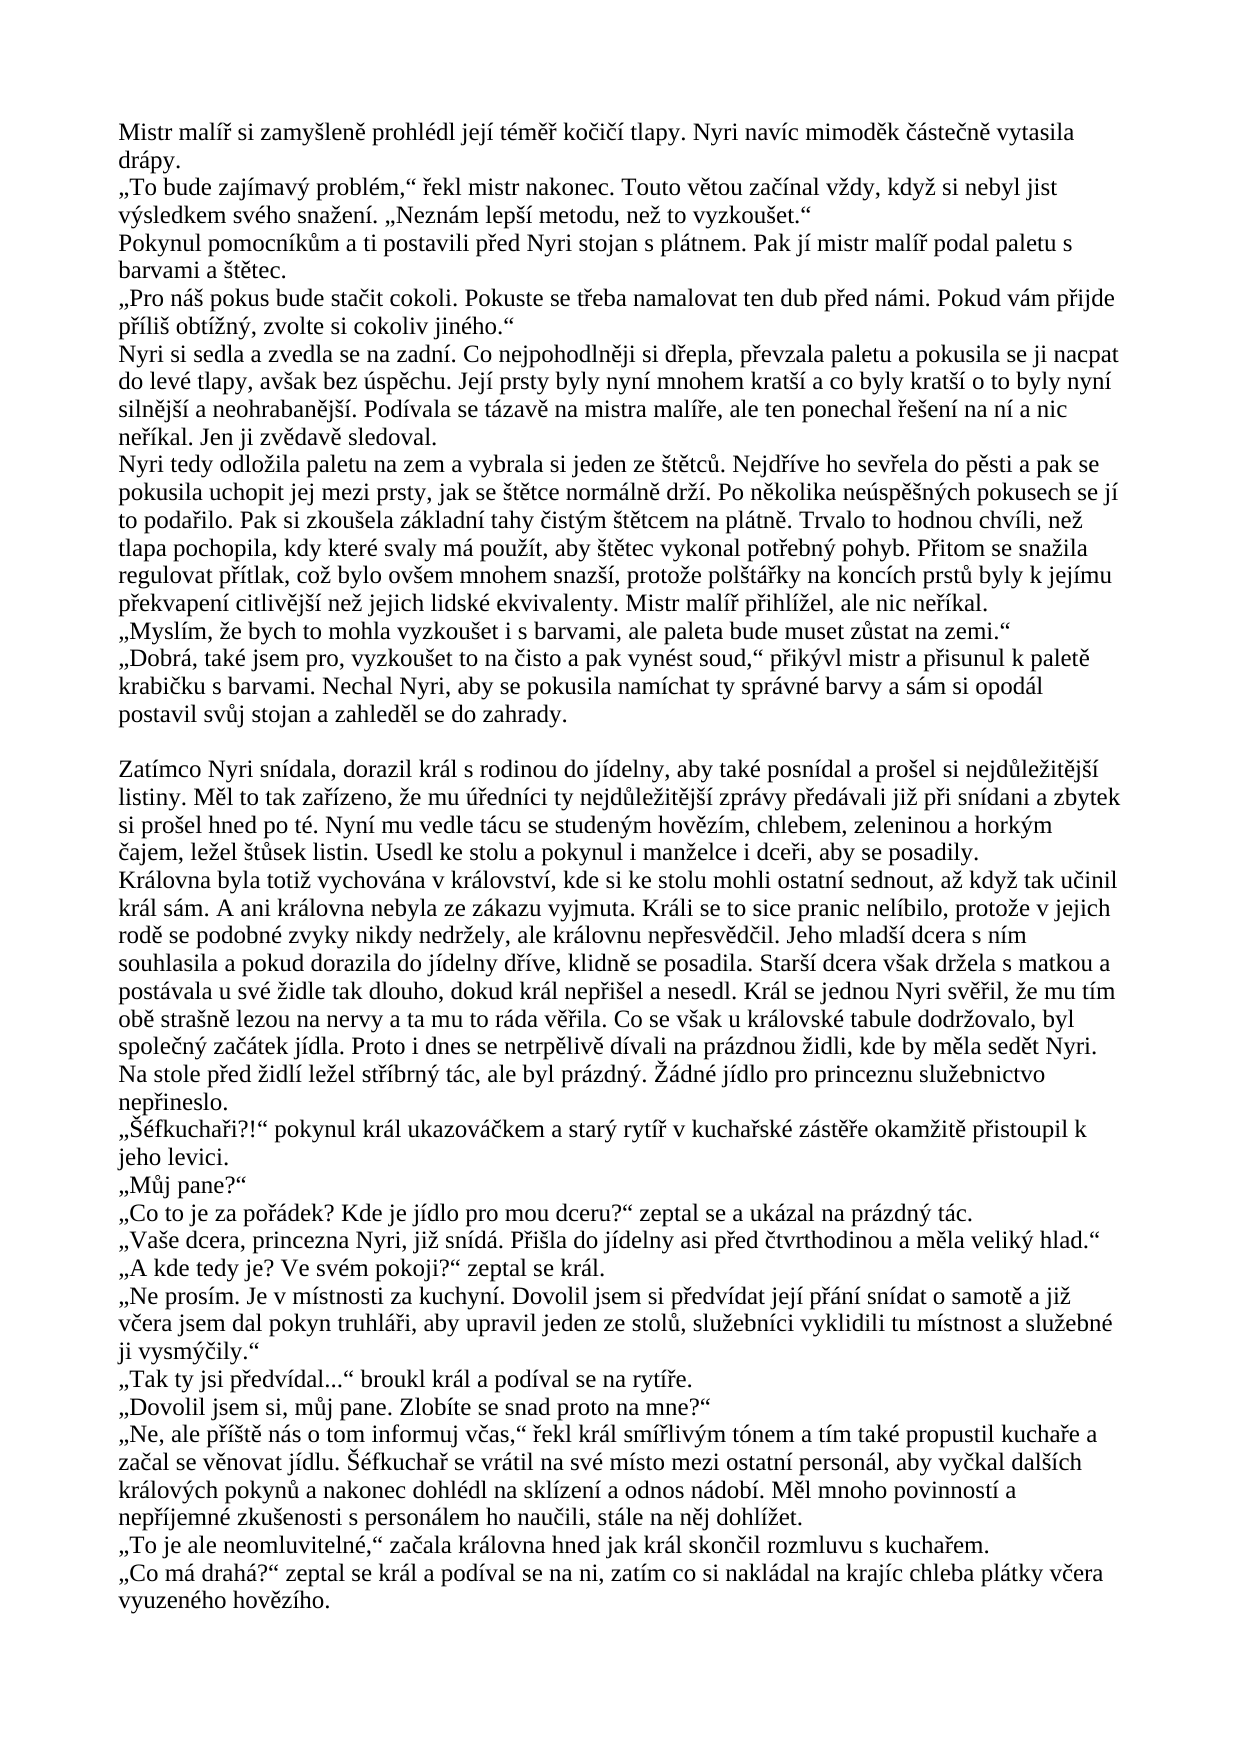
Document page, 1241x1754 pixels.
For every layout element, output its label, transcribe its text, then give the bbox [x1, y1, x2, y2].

text Mistr malíř si zamyšleně prohlédl její téměř kočičí tlapy. Nyri navíc mimoděk částečně vytasila drápy. „To bude zajímavý problém,“ řekl mistr nakonec. Touto větou začínal vždy, když si nebyl jist výsledkem svého snažení. „Neznám lepší metodu, než to vyzkoušet.“ Pokynul pomocníkům a ti postavili před Nyri stojan s plátnem. Pak jí mistr malíř podal paletu s barvami a štětec. „Pro náš pokus bude stačit cokoli. Pokuste se třeba namalovat ten dub před námi. Pokud vám přijde příliš obtížný, zvolte si cokoliv jiného.“ Nyri si sedla a zvedla se na zadní. Co nejpohodlněji si dřepla, převzala paletu a pokusila se ji nacpat do levé tlapy, avšak bez úspěchu. Její prsty byly nyní mnohem kratší a co byly kratší o to byly nyní silnější a neohrabanější. Podívala se tázavě na mistra malíře, ale ten ponechal řešení na ní a nic neříkal. Jen ji zvědavě sledoval. Nyri tedy odložila paletu na zem a vybrala si jeden ze štětců. Nejdříve ho sevřela do pěsti a pak se pokusila uchopit jej mezi prsty, jak se štětce normálně drží. Po několika neúspěšných pokusech se jí to podařilo. Pak si zkoušela základní tahy čistým štětcem na plátně. Trvalo to hodnou chvíli, než tlapa pochopila, kdy které svaly má použít, aby štětec vykonal potřebný pohyb. Přitom se snažila regulovat přítlak, což bylo ovšem mnohem snazší, protože polštářky na koncích prstů byly k jejímu překvapení citlivější než jejich lidské ekvivalenty. Mistr malíř přihlížel, ale nic neříkal. „Myslím, že bych to mohla vyzkoušet i s barvami, ale paleta bude muset zůstat na zemi.“ „Dobrá, také jsem pro, vyzkoušet to na čisto a pak vynést soud,“ přikývl mistr a přisunul k paletě krabičku s barvami. Nechal Nyri, aby se pokusila namíchat ty správné barvy a sám si opodál postavil svůj stojan a zahleděl se do zahrady. Zatímco Nyri snídala, dorazil král s rodinou do jídelny, aby také posnídal a prošel si nejdůležitější listiny. Měl to tak zařízeno, že mu úředníci ty nejdůležitější zprávy předávali již při snídani a zbytek si prošel hned po té. Nyní mu vedle tácu se studeným hovězím, chlebem, zeleninou a horkým čajem, ležel štůsek listin. Usedl ke stolu a pokynul i manželce i dceři, aby se posadily. Královna byla totiž vychována v království, kde si ke stolu mohli ostatní sednout, až když tak učinil král sám. A ani královna nebyla ze zákazu vyjmuta. Králi se to sice pranic nelíbilo, protože v jejich rodě se podobné zvyky nikdy nedržely, ale královnu nepřesvědčil. Jeho mladší dcera s ním souhlasila a pokud dorazila do jídelny dříve, klidně se posadila. Starší dcera však držela s matkou a postávala u své židle tak dlouho, dokud král nepřišel a nesedl. Král se jednou Nyri svěřil, že mu tím obě strašně lezou na nervy a ta mu to ráda věřila. Co se však u královské tabule dodržovalo, byl společný začátek jídla. Proto i dnes se netrpělivě dívali na prázdnou židli, kde by měla sedět Nyri. Na stole před židlí ležel stříbrný tác, ale byl prázdný. Žádné jídlo pro princeznu služebnictvo nepřineslo. „Šéfkuchaři?!“ pokynul král ukazováčkem a starý rytíř v kuchařské zástěře okamžitě přistoupil k jeho levici. „Můj pane?“ „Co to je za pořádek? Kde je jídlo pro mou dceru?“ zeptal se a ukázal na prázdný tác. „Vaše dcera, princezna Nyri, již snídá. Přišla do jídelny asi před čtvrthodinou a měla veliký hlad.“ „A kde tedy je? Ve svém pokoji?“ zeptal se král. „Ne prosím. Je v místnosti za kuchyní. Dovolil jsem si předvídat její přání snídat o samotě a již včera jsem dal pokyn truhláři, aby upravil jeden ze stolů, služebníci vyklidili tu místnost a služebné ji vysmýčily.“ „Tak ty jsi předvídal...“ broukl král a podíval se na rytíře. „Dovolil jsem si, můj pane. Zlobíte se snad proto na mne?“ „Ne, ale příště nás o tom informuj včas,“ řekl král smířlivým tónem a tím také propustil kuchaře a začal se věnovat jídlu. Šéfkuchař se vrátil na své místo mezi ostatní personál, aby vyčkal dalších králových pokynů a nakonec dohlédl na sklízení a odnos nádobí. Měl mnoho povinností a nepříjemné zkušenosti s personálem ho naučili, stále na něj dohlížet. „To je ale neomluvitelné,“ začala královna hned jak král skončil rozmluvu s kuchařem. „Co má drahá?“ zeptal se král a podíval se na ni, zatím co si nakládal na krajíc chleba plátky včera vyuzeného hovězího. [118, 118, 1122, 1614]
